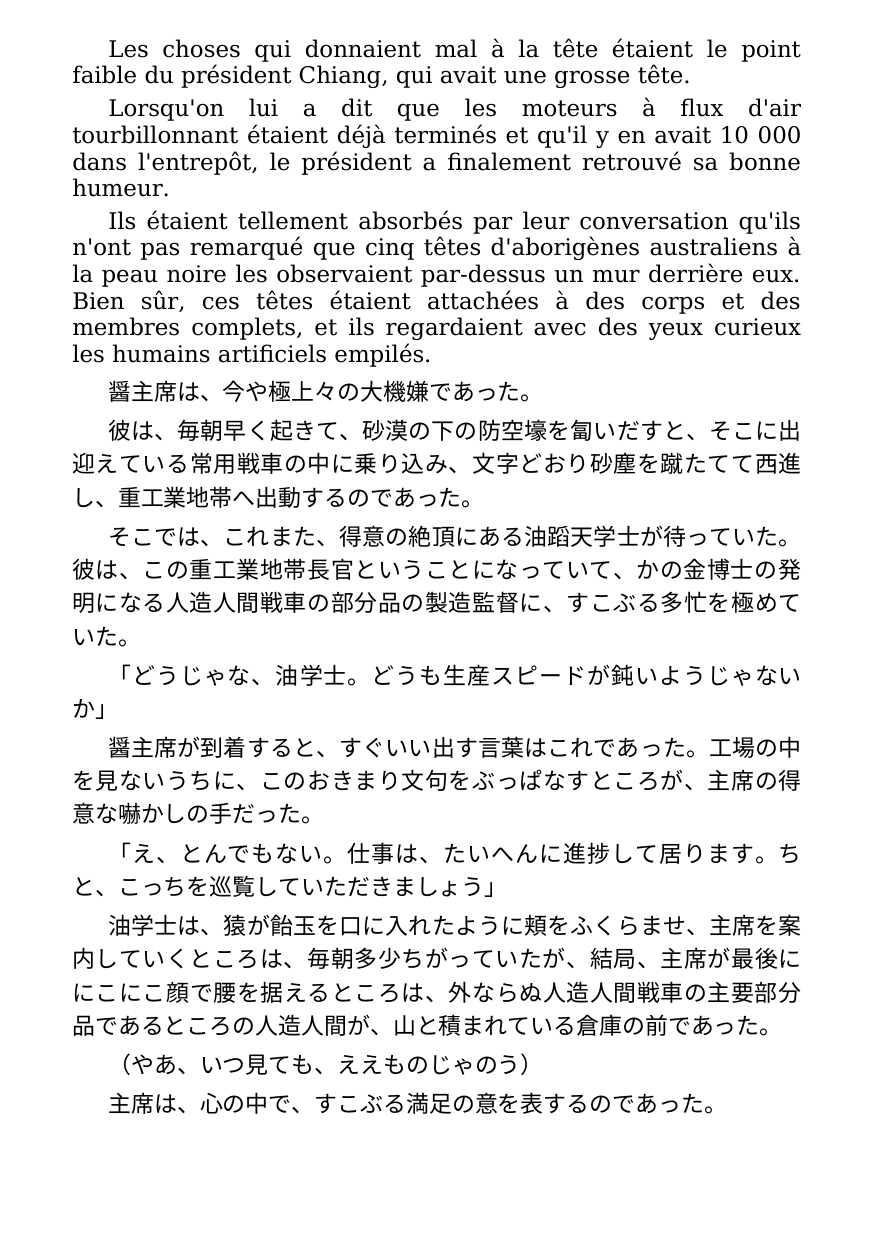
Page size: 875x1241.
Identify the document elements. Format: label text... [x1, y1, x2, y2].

text Les choses qui donnaient mal à la tête étaient le point faible du président Chiang, qui avait une grosse tête. [72, 36, 802, 89]
text Lorsqu'on lui a dit que les moteurs à flux d'air tourbillonnant étaient déjà terminés et qu'il y en avait 10 000 dans l'entrepôt, le président a finalement retrouvé sa bonne humeur. [72, 95, 802, 202]
text 醤主席は、今や極上々の大機嫌であった。 [72, 374, 802, 407]
text そこでは、これまた、得意の絶頂にある油蹈天学士が待っていた。彼は、この重工業地帯長官ということになっていて、かの金博士の発明になる人造人間戦車の部分品の製造監督に、すこぶる多忙を極めていた。 [72, 519, 802, 652]
text 彼は、毎朝早く起きて、砂漠の下の防空壕を匐いだすと、そこに出迎えている常用戦車の中に乗り込み、文字どおり砂塵を蹴たてて西進し、重工業地帯へ出動するのであった。 [72, 413, 802, 513]
text Ils étaient tellement absorbés par leur conversation qu'ils n'ont pas remarqué que cinq têtes d'aborigènes australiens à la peau noire les observaient par-dessus un mur derrière eux. Bien sûr, ces têtes étaient attachées à des corps et des membres complets, et ils regardaient avec des yeux curieux les humains artificiels empilés. [72, 208, 802, 368]
text 醤主席が到着すると、すぐいい出す言葉はこれであった。工場の中を見ないうちに、このおきまり文句をぶっぱなすところが、主席の得意な嚇かしの手だった。 [72, 730, 802, 829]
text 「どうじゃな、油学士。どうも生産スピードが鈍いようじゃないか」 [72, 657, 802, 724]
text 主席は、心の中で、すこぶる満足の意を表するのであった。 [72, 1086, 802, 1119]
text 「え、とんでもない。仕事は、たいへんに進捗して居ります。ちと、こっちを巡覧していただきましょう」 [72, 836, 802, 902]
text 油学士は、猿が飴玉を口に入れたように頬をふくらませ、主席を案内していくところは、毎朝多少ちがっていたが、結局、主席が最後ににこにこ顔で腰を据えるところは、外ならぬ人造人間戦車の主要部分品であるところの人造人間が、山と積まれている倉庫の前であった。 [72, 908, 802, 1041]
text （やあ、いつ見ても、ええものじゃのう） [72, 1047, 802, 1080]
